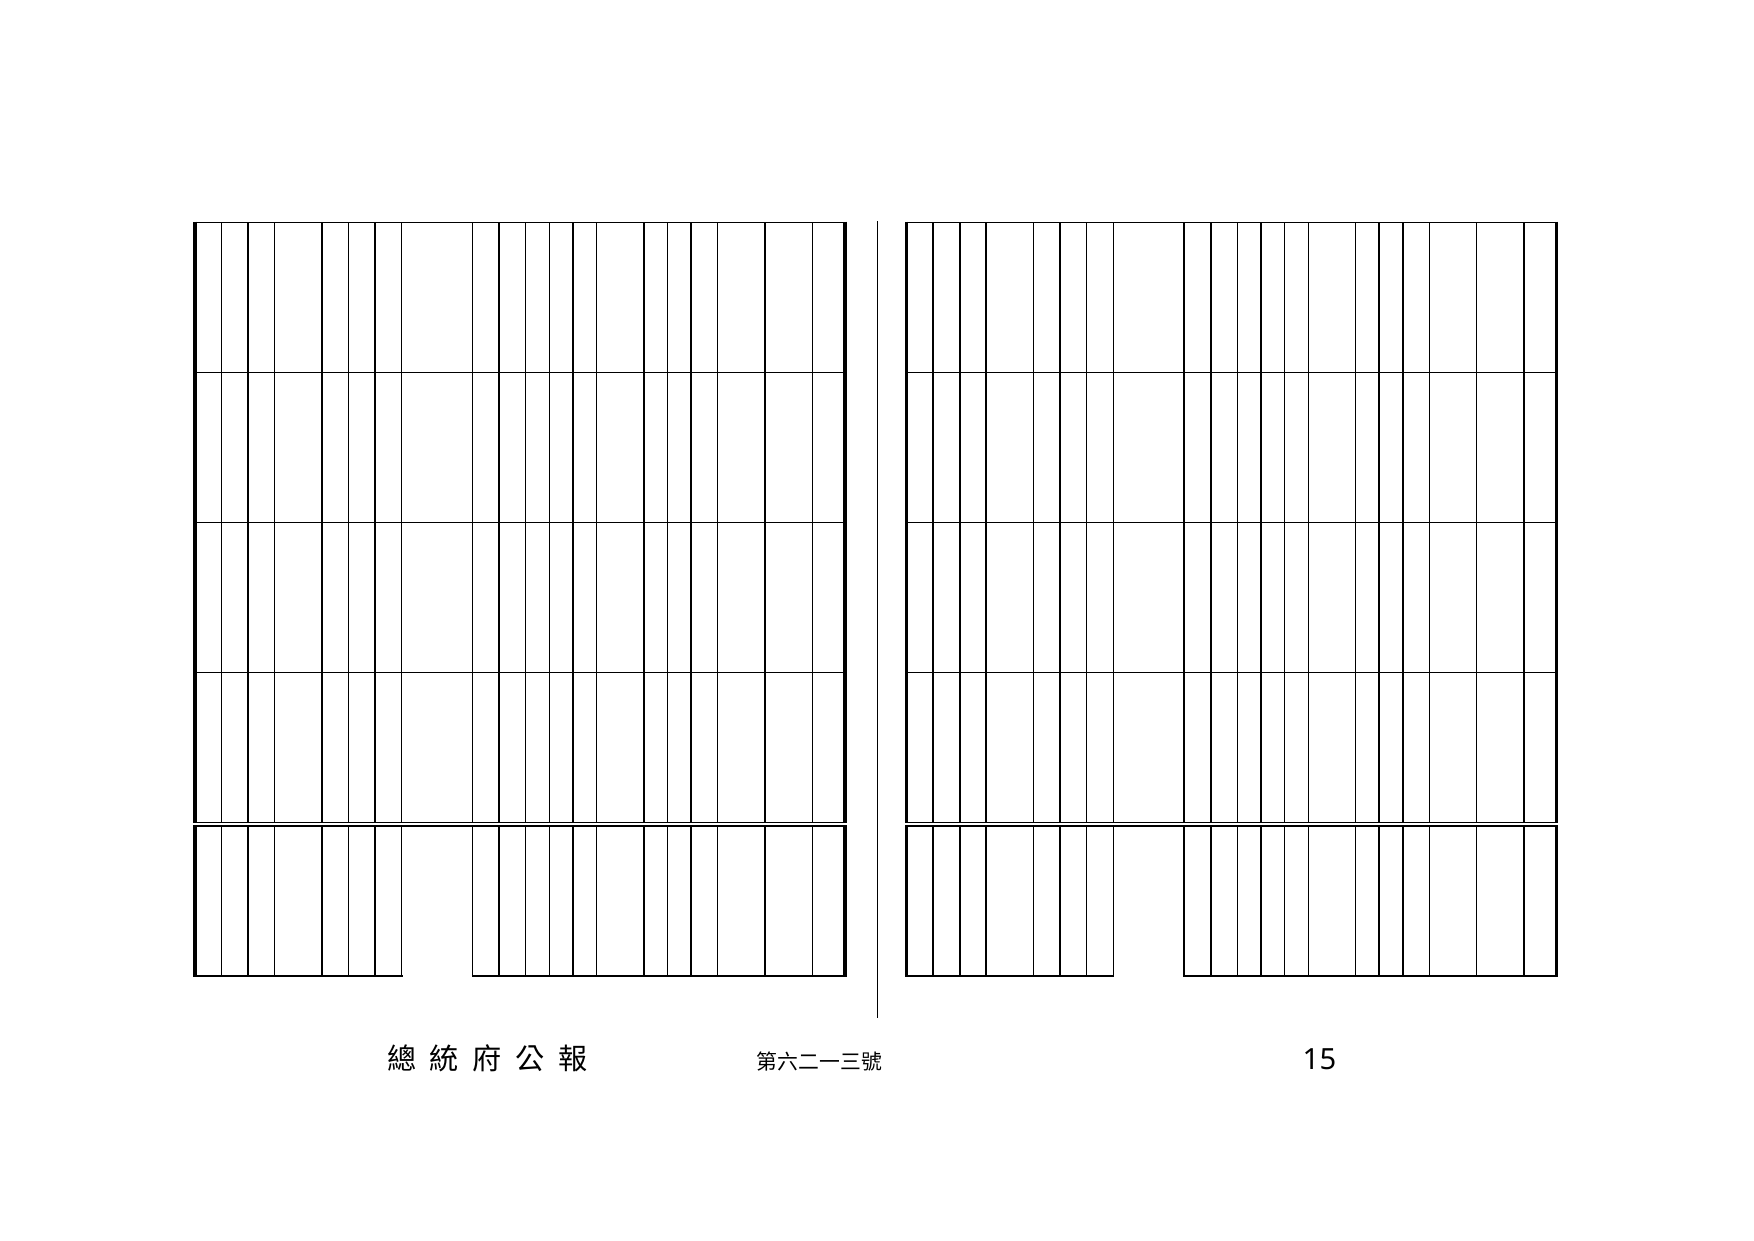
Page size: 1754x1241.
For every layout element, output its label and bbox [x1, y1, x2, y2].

table_cell [1500, 673, 1523, 822]
table_cell [645, 523, 667, 672]
table_cell [222, 373, 247, 522]
table_cell [425, 523, 446, 672]
table_header [349, 827, 374, 975]
table_header [1061, 827, 1086, 975]
table_cell [1404, 523, 1429, 672]
table_cell [934, 223, 959, 372]
table_cell [1525, 673, 1555, 822]
table_cell [1356, 673, 1378, 822]
table_cell [376, 373, 401, 522]
table_cell [766, 223, 789, 372]
table_header [908, 827, 932, 975]
table_cell [1477, 523, 1500, 672]
table_cell [1332, 373, 1355, 522]
table_cell [597, 373, 620, 522]
table_cell [550, 373, 572, 522]
table_cell [473, 373, 498, 522]
table_cell [298, 673, 321, 822]
table_cell [500, 523, 525, 672]
table_header [597, 827, 620, 975]
table_header [1430, 827, 1453, 975]
table_header [500, 827, 525, 975]
table_cell [1185, 673, 1210, 822]
table_cell [222, 673, 247, 822]
table_cell [1238, 373, 1260, 522]
table_header [645, 827, 667, 975]
table_cell [526, 523, 549, 672]
table_header [402, 827, 425, 975]
table_cell [1212, 523, 1237, 672]
table_cell [446, 373, 472, 522]
table_cell [934, 373, 959, 522]
table_header [1238, 827, 1260, 975]
table_cell [275, 523, 298, 672]
table_cell [987, 223, 1010, 372]
table_cell [1185, 523, 1210, 672]
table_cell [222, 523, 247, 672]
table_cell [1285, 223, 1308, 372]
table_cell [961, 223, 985, 372]
table_cell [1356, 223, 1378, 372]
table_cell [1061, 223, 1086, 372]
table_header [1034, 827, 1059, 975]
table_cell [597, 223, 620, 372]
table_header [222, 827, 247, 975]
table_cell [692, 523, 717, 672]
table_header [473, 827, 498, 975]
table_cell [1309, 223, 1332, 372]
table_cell [1453, 673, 1476, 822]
table_cell [1404, 223, 1429, 372]
table_cell [1453, 373, 1476, 522]
table_cell [1034, 373, 1059, 522]
table_cell [620, 673, 643, 822]
table_cell [1238, 673, 1260, 822]
table_cell [718, 373, 741, 522]
table_cell [298, 223, 321, 372]
table_header [1309, 827, 1332, 975]
table_cell [526, 373, 549, 522]
table_cell [1309, 373, 1332, 522]
table_cell [1356, 523, 1378, 672]
table_header [275, 827, 298, 975]
table_cell [349, 223, 374, 372]
table_cell [718, 673, 741, 822]
table_header [1161, 827, 1183, 975]
table_cell [645, 673, 667, 822]
table_cell [1238, 223, 1260, 372]
table_cell [1430, 523, 1453, 672]
table_cell [1238, 523, 1260, 672]
table_cell [668, 223, 690, 372]
table_cell [1380, 523, 1402, 672]
table_cell [1114, 673, 1137, 822]
table_cell [1356, 373, 1378, 522]
table_cell [741, 523, 764, 672]
table_cell [402, 223, 425, 372]
table_cell [1500, 223, 1523, 372]
table_cell [526, 223, 549, 372]
table_cell [741, 223, 764, 372]
table_header [1010, 827, 1033, 975]
table_cell [718, 223, 741, 372]
table_cell [718, 523, 741, 672]
table_header [1332, 827, 1355, 975]
table_cell [402, 673, 425, 822]
table_cell [550, 523, 572, 672]
table_cell [249, 373, 274, 522]
table_cell [526, 673, 549, 822]
table_cell [934, 523, 959, 672]
table_cell [766, 673, 789, 822]
table_cell [197, 523, 221, 672]
table_cell [402, 523, 425, 672]
table_cell [473, 673, 498, 822]
table_cell [908, 673, 932, 822]
table_cell [1061, 673, 1086, 822]
table_cell [1087, 223, 1113, 372]
table_cell [349, 373, 374, 522]
table_cell [741, 673, 764, 822]
table_cell [1285, 673, 1308, 822]
table_cell [1212, 673, 1237, 822]
table_header [1525, 827, 1555, 975]
table_cell [961, 523, 985, 672]
table_header [425, 827, 449, 975]
table_header [1087, 827, 1113, 975]
table_cell [1212, 223, 1237, 372]
table_cell [908, 223, 932, 372]
table_cell [1500, 523, 1523, 672]
table_cell [1453, 523, 1476, 672]
table_cell [620, 523, 643, 672]
table_cell [1061, 373, 1086, 522]
table_cell [1477, 373, 1500, 522]
table_cell [275, 373, 298, 522]
table_cell [1285, 373, 1308, 522]
table_header [1137, 827, 1161, 975]
table_cell [1034, 523, 1059, 672]
table_header [197, 827, 221, 975]
table_cell [425, 223, 449, 372]
table_header [574, 827, 596, 975]
table_cell [961, 673, 985, 822]
table_cell [1262, 673, 1284, 822]
table_cell [597, 523, 620, 672]
table_cell [1477, 673, 1500, 822]
table_cell [1380, 673, 1402, 822]
table_cell [1477, 223, 1500, 372]
table_cell [1137, 223, 1161, 372]
table_cell [249, 673, 274, 822]
table_header [718, 827, 741, 975]
table_header [668, 827, 690, 975]
table_cell [1010, 673, 1033, 822]
table_cell [908, 373, 932, 522]
table_cell [1034, 223, 1059, 372]
table_cell [1453, 223, 1476, 372]
table_cell [813, 523, 843, 672]
table_cell [620, 223, 643, 372]
table_cell [376, 223, 401, 372]
table_cell [550, 673, 572, 822]
table_header [766, 827, 789, 975]
table_header [1404, 827, 1429, 975]
table_cell [425, 673, 449, 822]
table_cell [249, 523, 274, 672]
table_cell [1212, 373, 1237, 522]
table_cell [323, 373, 348, 522]
table_cell [813, 373, 843, 522]
table_cell [1061, 523, 1086, 672]
table_cell [1525, 223, 1555, 372]
table_cell [1034, 673, 1059, 822]
table_cell [449, 223, 472, 372]
table_header [1380, 827, 1402, 975]
table_cell [1087, 523, 1113, 672]
table_cell [645, 223, 667, 372]
table_cell [500, 223, 525, 372]
table_cell [987, 373, 1010, 522]
table_cell [1185, 373, 1210, 522]
table_cell [473, 523, 498, 672]
table_header [1185, 827, 1210, 975]
table_cell [1404, 373, 1429, 522]
table_header [934, 827, 959, 975]
table_cell [1430, 373, 1453, 522]
table_cell [473, 223, 498, 372]
table_header [741, 827, 764, 975]
table_cell [323, 523, 348, 672]
table_cell [1404, 673, 1429, 822]
table_header [1212, 827, 1237, 975]
table_header [1285, 827, 1308, 975]
table_cell [1114, 373, 1137, 522]
table_header [1356, 827, 1378, 975]
table_cell [249, 223, 274, 372]
table_header [550, 827, 572, 975]
table_cell [813, 223, 843, 372]
table_cell [1380, 223, 1402, 372]
table_cell [1309, 673, 1332, 822]
table_cell [1161, 373, 1183, 522]
table_header [692, 827, 717, 975]
table_cell [446, 523, 472, 672]
table_header [249, 827, 274, 975]
table_cell [1161, 223, 1183, 372]
table_header [1262, 827, 1284, 975]
table_cell [789, 373, 812, 522]
table_header [1453, 827, 1476, 975]
table_cell [449, 673, 472, 822]
table_cell [1309, 523, 1332, 672]
table_cell [402, 373, 425, 522]
table_cell [692, 673, 717, 822]
table_cell [275, 673, 298, 822]
table_cell [1332, 523, 1355, 672]
table_cell [1161, 523, 1183, 672]
table_cell [1137, 673, 1161, 822]
table_cell [298, 523, 321, 672]
table_cell [197, 223, 221, 372]
table_cell [1285, 523, 1308, 672]
table_cell [1087, 373, 1113, 522]
table_cell [987, 523, 1010, 672]
table_cell [1010, 523, 1033, 672]
table_header [449, 827, 472, 975]
table_header [323, 827, 348, 975]
table_cell [425, 373, 446, 522]
table_cell [1525, 523, 1555, 672]
table_cell [376, 673, 401, 822]
table_cell [574, 673, 596, 822]
table_header [526, 827, 549, 975]
table_cell [298, 373, 321, 522]
table_cell [349, 523, 374, 672]
table_cell [1332, 223, 1355, 372]
table_cell [934, 673, 959, 822]
table_header [298, 827, 321, 975]
table_cell [961, 373, 985, 522]
table_cell [789, 523, 812, 672]
table_cell [668, 523, 690, 672]
table_cell [987, 673, 1010, 822]
table_header [1500, 827, 1523, 975]
table_cell [197, 373, 221, 522]
table_cell [813, 673, 843, 822]
table_header [789, 827, 812, 975]
table_cell [1262, 523, 1284, 672]
table_cell [1380, 373, 1402, 522]
table_cell [1262, 223, 1284, 372]
table_cell [1137, 373, 1161, 522]
table_header [376, 827, 401, 975]
table_cell [500, 373, 525, 522]
table_cell [908, 523, 932, 672]
table_cell [1137, 523, 1161, 672]
table_cell [574, 523, 596, 672]
table_cell [1525, 373, 1555, 522]
table_cell [1430, 673, 1453, 822]
table_cell [692, 373, 717, 522]
table_header [987, 827, 1010, 975]
table_cell [668, 373, 690, 522]
table_cell [597, 673, 620, 822]
table_cell [1185, 223, 1210, 372]
table_header [620, 827, 643, 975]
table_cell [1161, 673, 1183, 822]
table_cell [620, 373, 643, 522]
table_cell [668, 673, 690, 822]
table_cell [574, 373, 596, 522]
table_cell [275, 223, 298, 372]
table_cell [692, 223, 717, 372]
table_cell [574, 223, 596, 372]
table_cell [741, 373, 764, 522]
table_cell [323, 673, 348, 822]
table_cell [550, 223, 572, 372]
table_cell [766, 523, 789, 672]
table_header [1114, 827, 1137, 975]
table_header [813, 827, 843, 975]
table_cell [1262, 373, 1284, 522]
table_cell [197, 673, 221, 822]
table_cell [1332, 673, 1355, 822]
table_cell [766, 373, 789, 522]
table_cell [1114, 223, 1137, 372]
table_header [961, 827, 985, 975]
table_cell [349, 673, 374, 822]
table_cell [1010, 223, 1033, 372]
table_cell [1010, 373, 1033, 522]
table_cell [789, 223, 812, 372]
table_cell [1087, 673, 1113, 822]
table_cell [789, 673, 812, 822]
table_header [1477, 827, 1500, 975]
table_cell [376, 523, 401, 672]
table_cell [222, 223, 247, 372]
table_cell [500, 673, 525, 822]
table_cell [645, 373, 667, 522]
table_cell [1114, 523, 1137, 672]
table_cell [1500, 373, 1523, 522]
table_cell [1430, 223, 1453, 372]
table_cell [323, 223, 348, 372]
